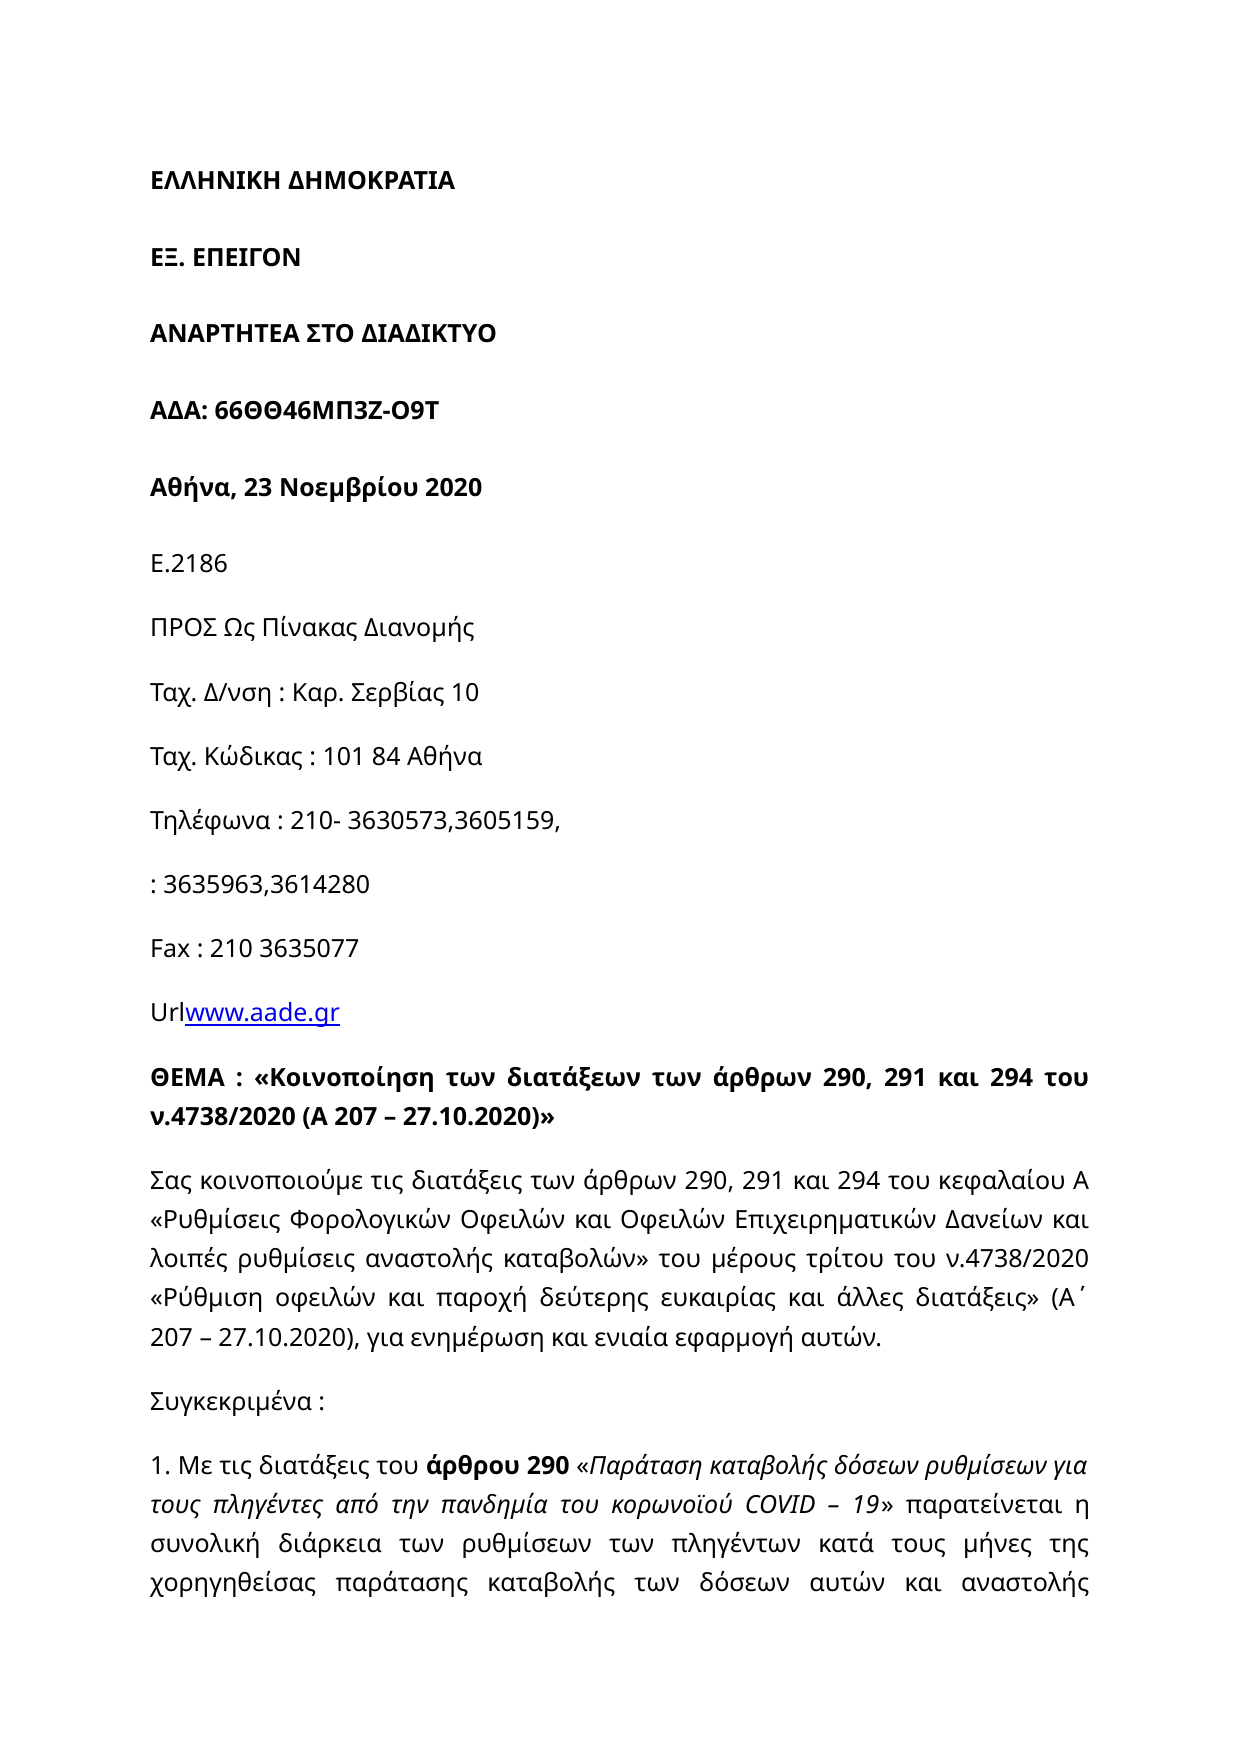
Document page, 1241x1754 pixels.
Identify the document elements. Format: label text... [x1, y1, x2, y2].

text Fax : 210 3635077 [150, 931, 1090, 965]
text Σας κοινοποιούμε τις διατάξεις των άρθρων 290, 291 και 294 του κεφαλαίου Α «Ρυθμίσεις Φορολογικών Οφειλών και Οφειλών Επιχειρηματικών Δανείων και λοιπές ρυθμίσεις αναστολής καταβολών» του μέρους τρίτου του ν.4738/2020 «Ρύθμιση οφειλών και παροχή δεύτερης ευκαιρίας και άλλες διατάξεις» (Α΄ 207 – 27.10.2020), για ενημέρωση και ενιαία εφαρμογή αυτών. [150, 1162, 1090, 1353]
title ΑΔΑ: 66ΘΘ46ΜΠ3Ζ-Ο9Τ [150, 392, 1090, 427]
text Ταχ. Δ/νση : Καρ. Σερβίας 10 [150, 674, 1090, 708]
text Ταχ. Κώδικας : 101 84 Αθήνα [150, 738, 1090, 772]
text 1. Με τις διατάξεις του άρθρου 290 «Παράταση καταβολής δόσεων ρυθμίσεων για τους πληγέντες από την πανδημία του κορωνοϊού COVID – 19» παρατείνεται η συνολική διάρκεια των ρυθμίσεων των πληγέντων κατά τους μήνες της χορηγηθείσας παράτασης καταβολής των δόσεων αυτών και αναστολής [150, 1447, 1090, 1599]
title ΕΞ. ΕΠΕΙΓΟΝ [150, 239, 1090, 273]
text Συγκεκριμένα : [150, 1383, 1090, 1417]
text Urlwww.aade.gr [150, 995, 1090, 1029]
text ΘΕΜΑ : «Κοινοποίηση των διατάξεων των άρθρων 290, 291 και 294 του ν.4738/2020 (Α 207 – 27.10.2020)» [150, 1059, 1090, 1132]
text ΠΡΟΣ Ως Πίνακας Διανομής [150, 610, 1090, 644]
title Αθήνα, 23 Νοεμβρίου 2020 [150, 469, 1090, 503]
title ΑΝΑΡΤΗΤΕΑ ΣΤΟ ΔΙΑΔΙΚΤΥΟ [150, 316, 1090, 350]
text Ε.2186 [150, 546, 1090, 580]
title ΕΛΛΗΝΙΚΗ ΔΗΜΟΚΡΑΤΙΑ [150, 162, 1090, 197]
text Τηλέφωνα : 210- 3630573,3605159, [150, 802, 1090, 837]
text : 3635963,3614280 [150, 867, 1090, 901]
